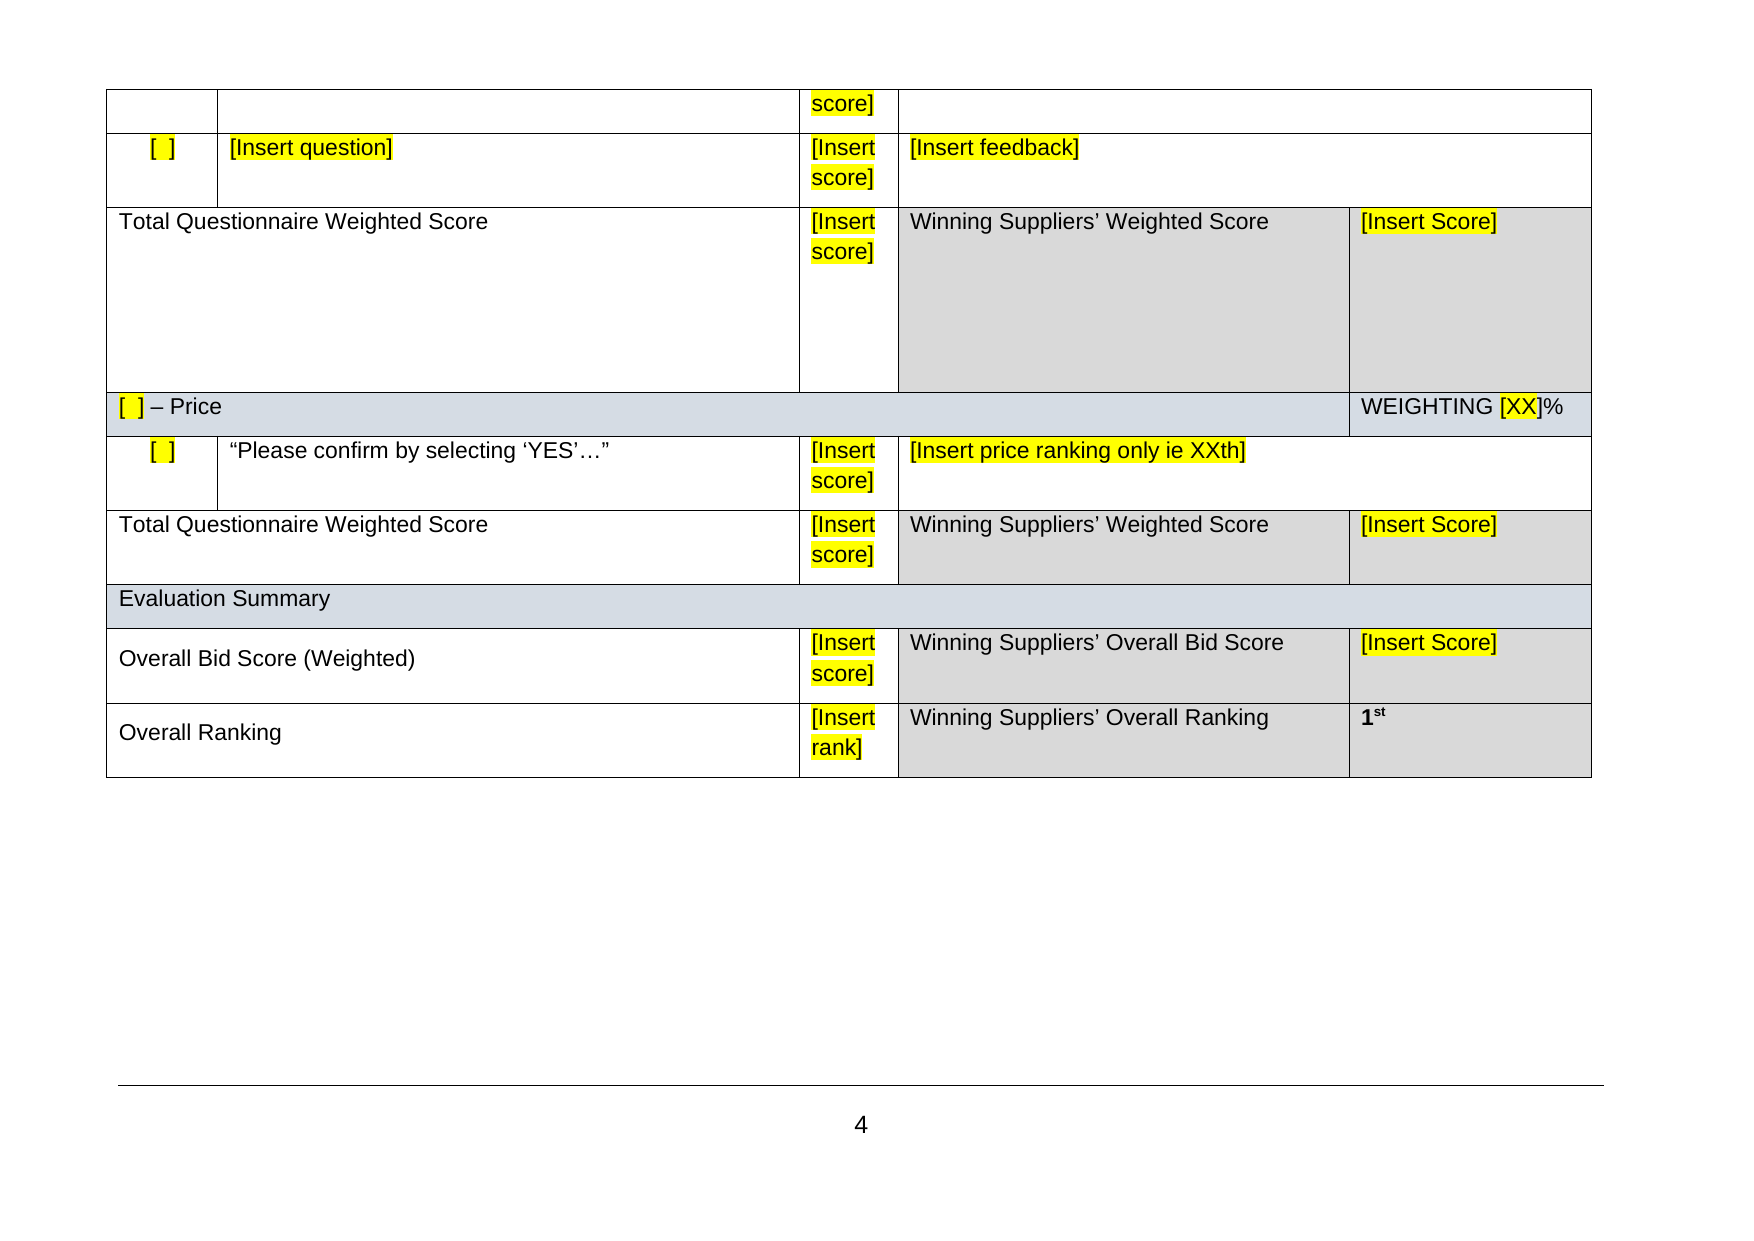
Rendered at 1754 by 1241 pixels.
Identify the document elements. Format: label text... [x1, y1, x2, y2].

table_cell Winning Suppliers’ Overall Ranking [899, 704, 1349, 777]
table_cell [ ] – Price [107, 393, 1349, 436]
table_cell Winning Suppliers’ Weighted Score [899, 511, 1349, 584]
table_cell [Insert price ranking only ie XXth] [899, 437, 1591, 510]
table_cell [Insert score] [800, 208, 898, 392]
table_cell “Please confirm by selecting ‘YES’…” [218, 437, 799, 510]
table_cell [218, 90, 799, 133]
table_cell [ ] [107, 437, 217, 510]
table_cell [Insert Score] [1350, 511, 1591, 584]
table_cell 1st [1350, 704, 1591, 777]
table_cell [Insert Score] [1350, 629, 1591, 703]
table_cell [Insert question] [218, 134, 799, 207]
table_cell [Insert Score] [1350, 208, 1591, 392]
table_cell [ ] [107, 134, 217, 207]
table_cell [Insert score] [800, 629, 898, 703]
table_cell Overall Ranking [107, 704, 799, 777]
table_cell Winning Suppliers’ Overall Bid Score [899, 629, 1349, 703]
table_cell [Insert rank] [800, 704, 898, 777]
table_cell Total Questionnaire Weighted Score [107, 208, 799, 392]
table_cell Winning Suppliers’ Weighted Score [899, 208, 1349, 392]
table_cell [Insert feedback] [899, 134, 1591, 207]
table_cell Total Questionnaire Weighted Score [107, 511, 799, 584]
table_cell [Insert score] [800, 134, 898, 207]
table_cell [Insert score] [800, 511, 898, 584]
table_cell Overall Bid Score (Weighted) [107, 629, 799, 703]
table_cell score] [800, 90, 898, 133]
table_cell Evaluation Summary [107, 585, 1591, 628]
table_cell [Insert score] [800, 437, 898, 510]
table_cell [107, 90, 217, 133]
table_cell [899, 90, 1591, 133]
table_cell WEIGHTING [XX]% [1350, 393, 1591, 436]
